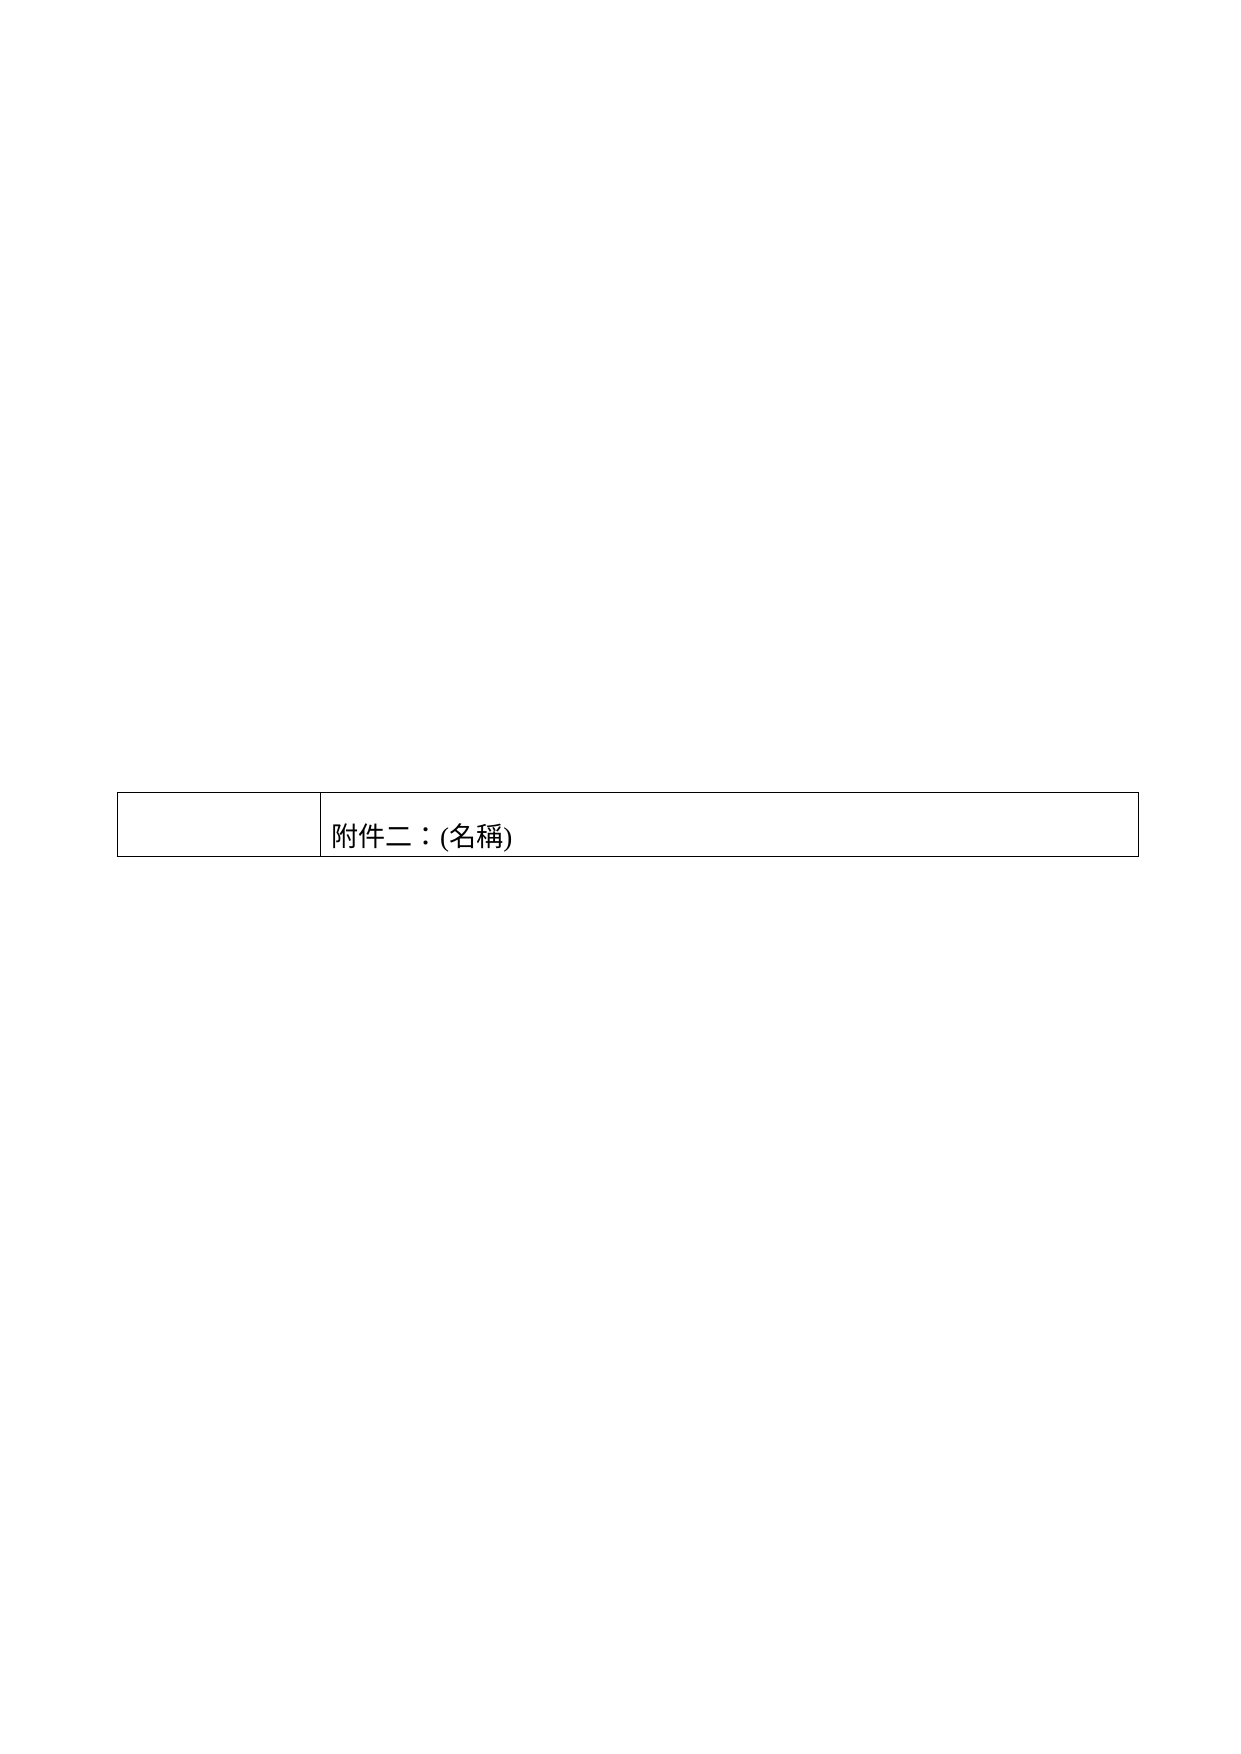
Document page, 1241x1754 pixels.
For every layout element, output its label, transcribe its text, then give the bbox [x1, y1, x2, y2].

table_cell [118, 793, 320, 856]
table_cell 附件二：(名稱) [321, 793, 1138, 856]
